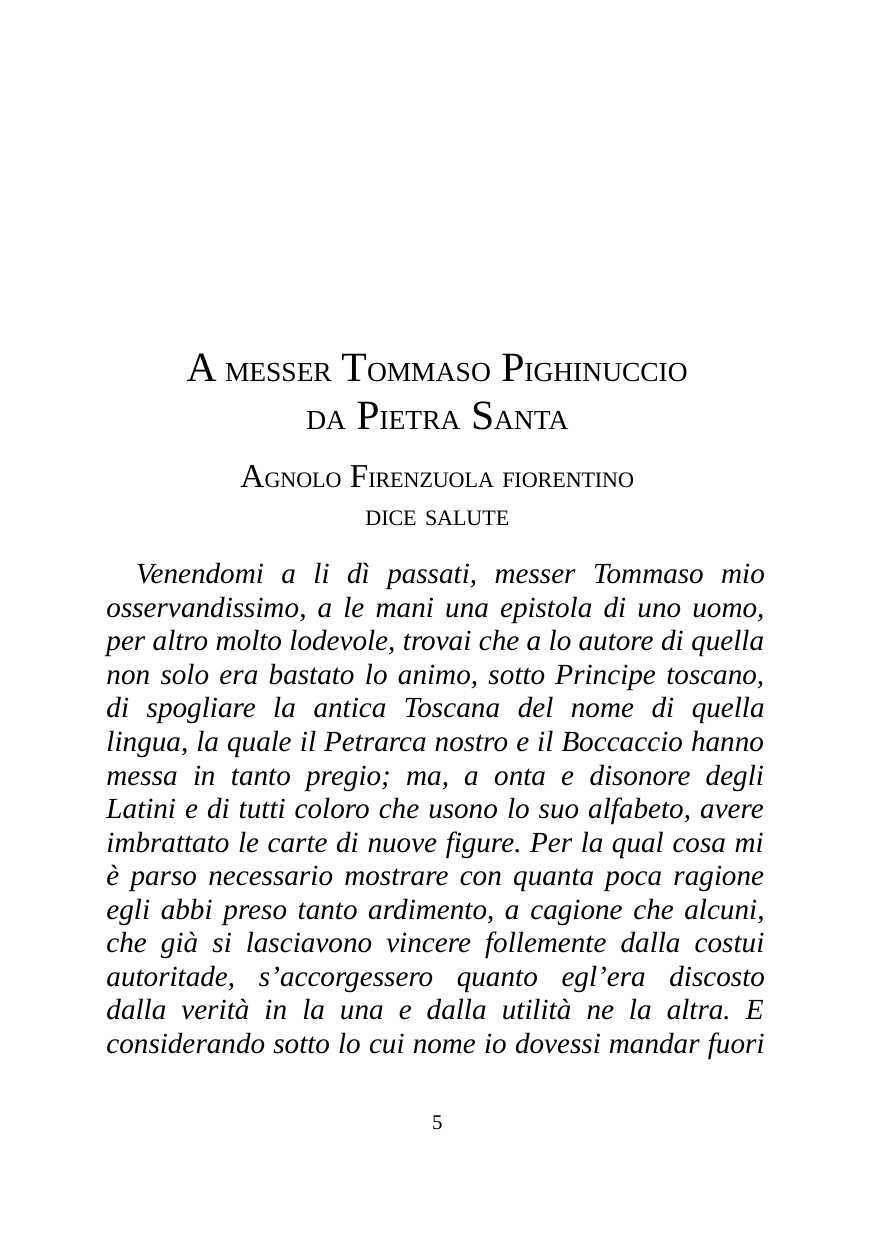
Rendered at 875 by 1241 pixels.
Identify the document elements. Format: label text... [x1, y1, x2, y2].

text Venendomi a li dì passati, messer Tommaso mio osservandissimo, a le mani una epistola di uno uomo, per altro molto lodevole, trovai che a lo autore di quella non solo era bastato lo animo, sotto Principe toscano, di spogliare la antica Toscana del nome di quella lingua, la quale il Petrarca nostro e il Boccaccio hanno messa in tanto pregio; ma, a onta e disonore degli Latini e di tutti coloro che usono lo suo alfabeto, avere imbrattato le carte di nuove figure. Per la qual cosa mi è parso necessario mostrare con quanta poca ragione egli abbi preso tanto ardimento, a cagione che alcuni, che già si lasciavono vincere follemente dalla costui autoritade, s’accorgessero quanto egl’era discosto dalla verità in la una e dalla utilità ne la altra. E considerando sotto lo cui nome io dovessi mandar fuori [106, 556, 768, 1059]
subtitle A messer Tommaso Pighinuccio da Pietra Santa [106, 342, 768, 438]
subtitle Agnolo Firenzuola fiorentino dice salute [106, 456, 768, 533]
